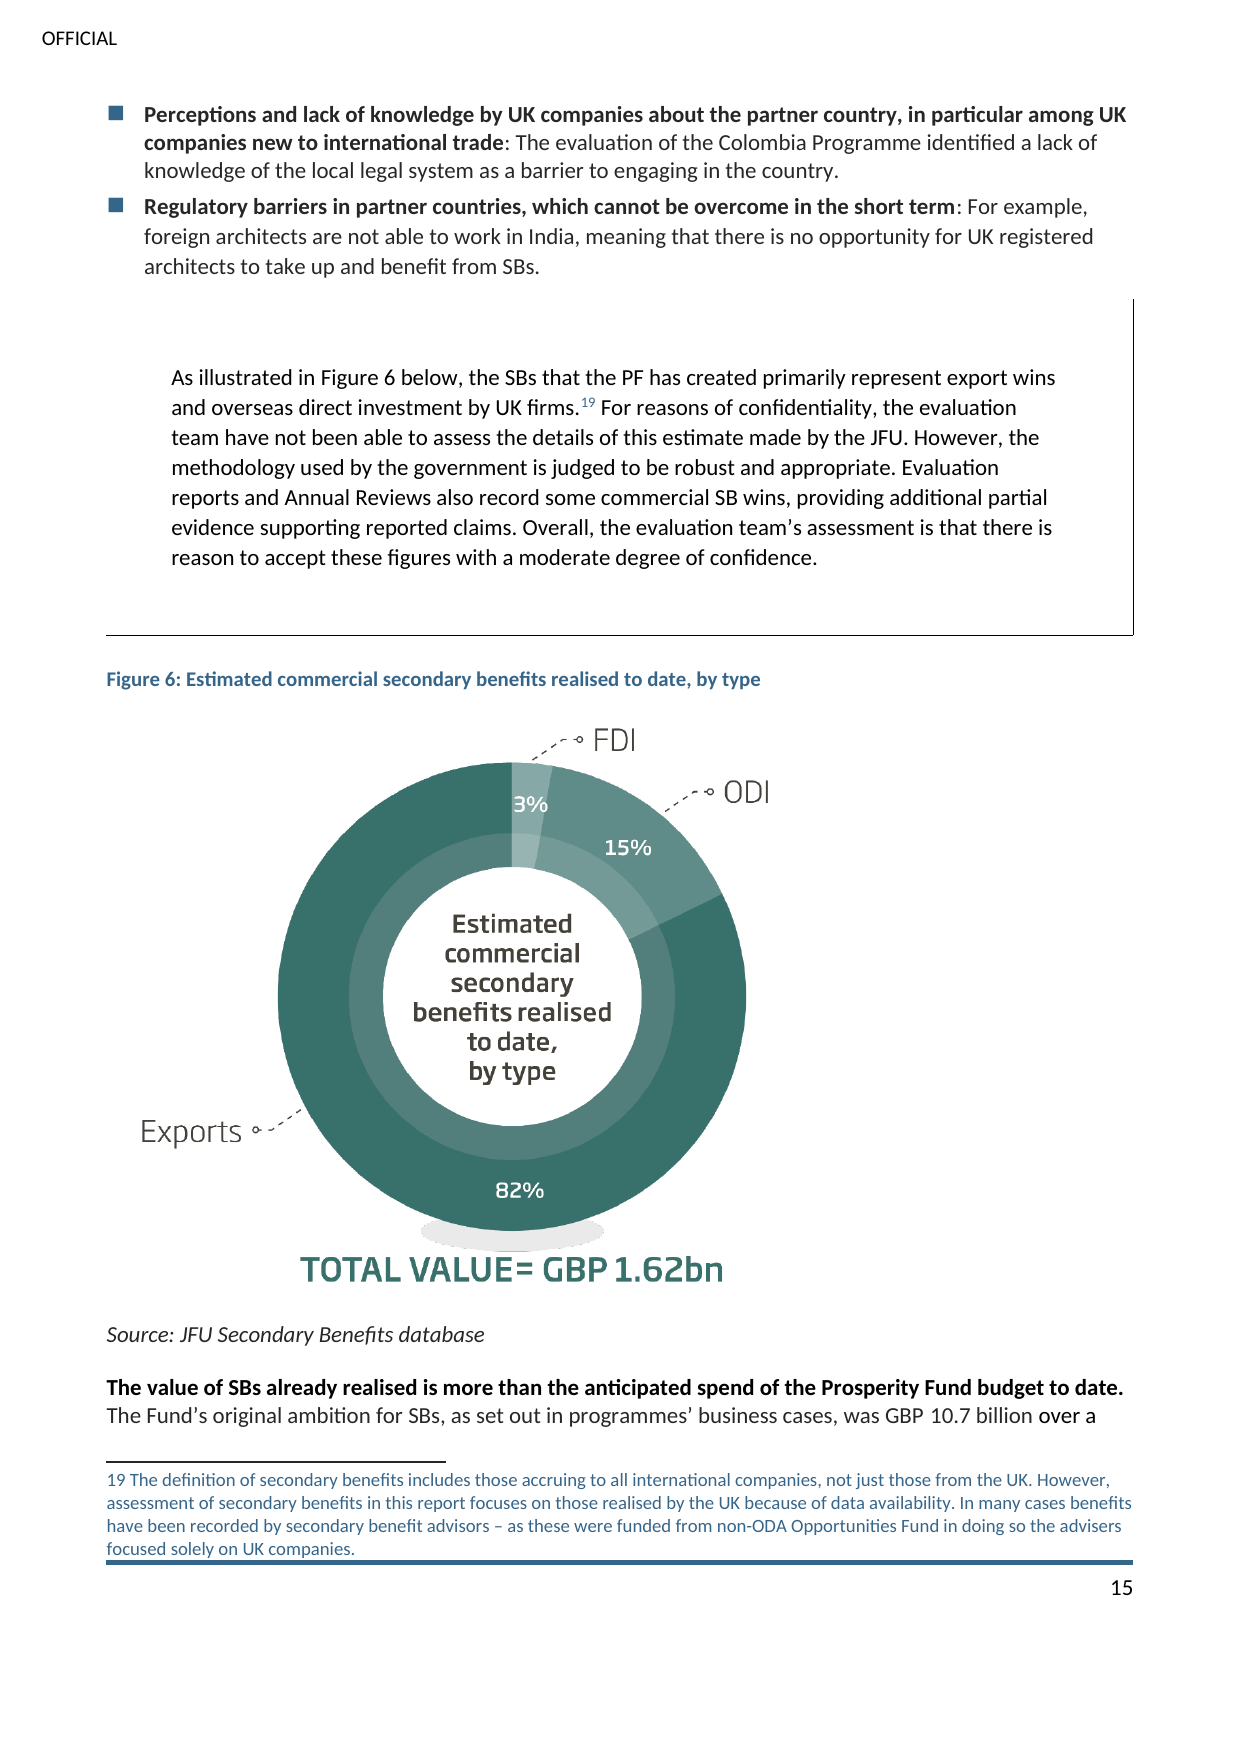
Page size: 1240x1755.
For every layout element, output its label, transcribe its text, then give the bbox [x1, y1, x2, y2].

list Regulatory barriers in partner countries, which cannot be overcome in the short term: For example, foreign architects are not able to work in India, meaning that there is no opportunity for UK registered architects to take up and benefit from SBs. [106, 192, 1133, 280]
text As illustrated in Figure 6 below, the SBs that the PF has created primarily represent export wins and overseas direct investment by UK firms. For reasons of confidentiality, the evaluation team have not been able to assess the details of this estimate made by the JFU. However, the methodology used by the government is judged to be robust and appropriate. Evaluation reports and Annual Reviews also record some commercial SB wins, providing additional partial evidence supporting reported claims. Overall, the evaluation team’s assessment is that there is reason to accept these figures with a moderate degree of confidence. [106, 299, 1133, 635]
list Perceptions and lack of knowledge by UK companies about the partner country, in particular among UK companies new to international trade: The evaluation of the Colombia Programme identified a lack of knowledge of the local legal system as a barrier to engaging in the country. [106, 100, 1133, 184]
text The definition of secondary benefits includes those accruing to all international companies, not just those from the UK. However, assessment of secondary benefits in this report focuses on those realised by the UK because of data availability. In many cases benefits have been recorded by secondary benefit advisors – as these were funded from non-ODA Opportunities Fund in doing so the advisers focused solely on UK companies. [106, 1468, 1133, 1560]
text Source: JFU Secondary Benefits database [106, 1320, 1133, 1348]
text Figure 6: Estimated commercial secondary benefits realised to date, by type [106, 666, 1133, 692]
text The value of SBs already realised is more than the anticipated spend of the Prosperity Fund budget to date. The Fund’s original ambition for SBs, as set out in programmes’ business cases, was GBP 10.7 billion over a [106, 1373, 1133, 1429]
